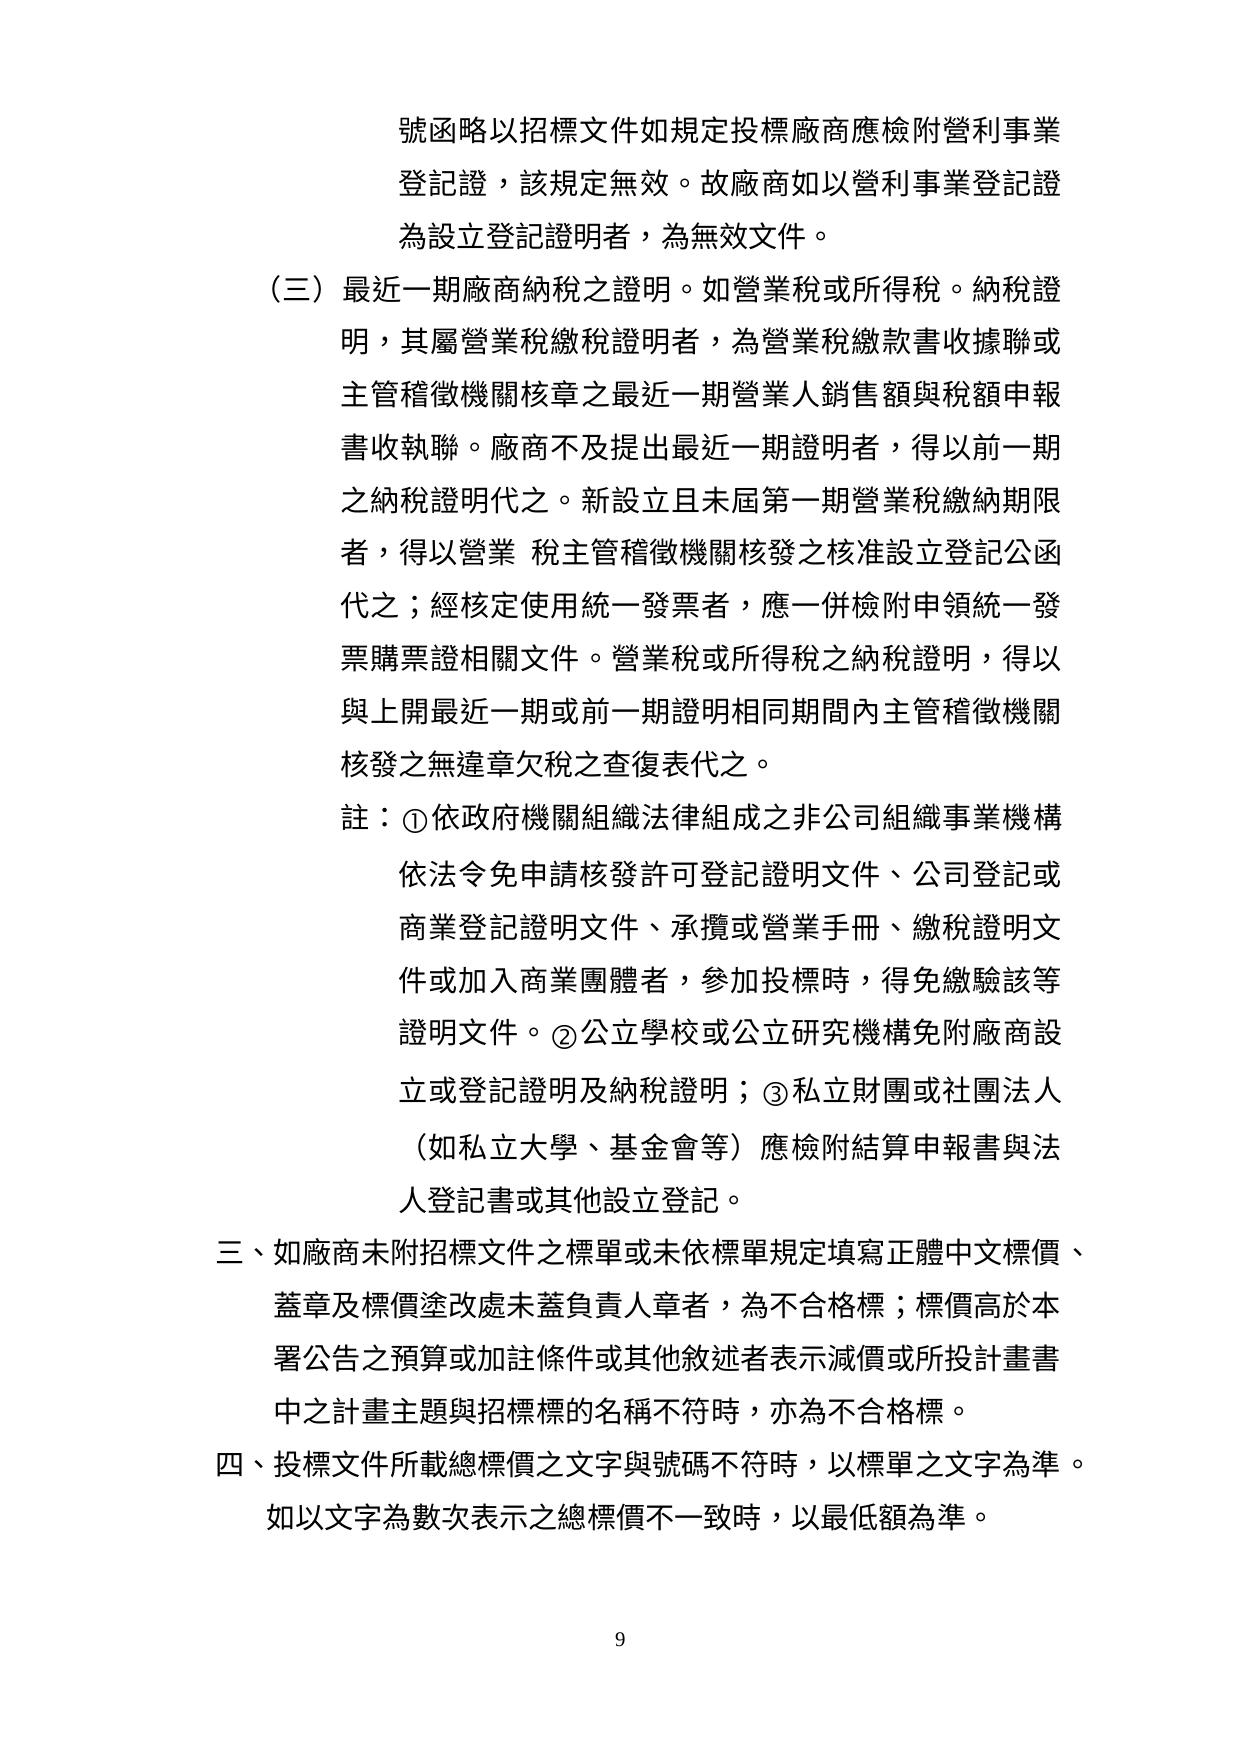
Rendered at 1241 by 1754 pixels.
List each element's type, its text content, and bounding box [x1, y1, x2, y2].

text 號函略以招標文件如規定投標廠商應檢附營利事業登記證，該規定無效。故廠商如以營利事業登記證為設立登記證明者，為無效文件。 [340, 108, 1063, 256]
text 三、如廠商未附招標文件之標單或未依標單規定填寫正體中文標價、蓋章及標價塗改處未蓋負責人章者，為不合格標；標價高於本署公告之預算或加註條件或其他敘述者表示減價或所投計畫書中之計畫主題與招標標的名稱不符時，亦為不合格標。 [215, 1230, 1063, 1431]
text （三）最近一期廠商納稅之證明。如營業稅或所得稅。納稅證明，其屬營業稅繳稅證明者，為營業稅繳款書收據聯或主管稽徵機關核章之最近一期營業人銷售額與稅額申報書收執聯。廠商不及提出最近一期證明者，得以前一期之納稅證明代之。新設立且未屆第一期營業稅繳納期限者，得以營業 稅主管稽徵機關核發之核准設立登記公函代之；經核定使用統一發票者，應一併檢附申領統一發票購票證相關文件。營業稅或所得稅之納稅證明，得以與上開最近一期或前一期證明相同期間內主管稽徵機關核發之無違章欠稅之查復表代之。 [252, 266, 1063, 784]
text 註：依政府機關組織法律組成之非公司組織事業機構，依法令免申請核發許可登記證明文件、公司登記或商業登記證明文件、承攬或營業手冊、繳稅證明文件或加入商業團體者，參加投標時，得免繳驗該等證明文件。公立學校或公立研究機構免附廠商設立或登記證明及納稅證明；私立財團或社團法人（如私立大學、基金會等）應檢附結算申報書與法人登記書或其他設立登記。 [340, 794, 1063, 1219]
text 四、投標文件所載總標價之文字與號碼不符時，以標單之文字為準。如以文字為數次表示之總標價不一致時，以最低額為準。 [215, 1441, 1063, 1536]
